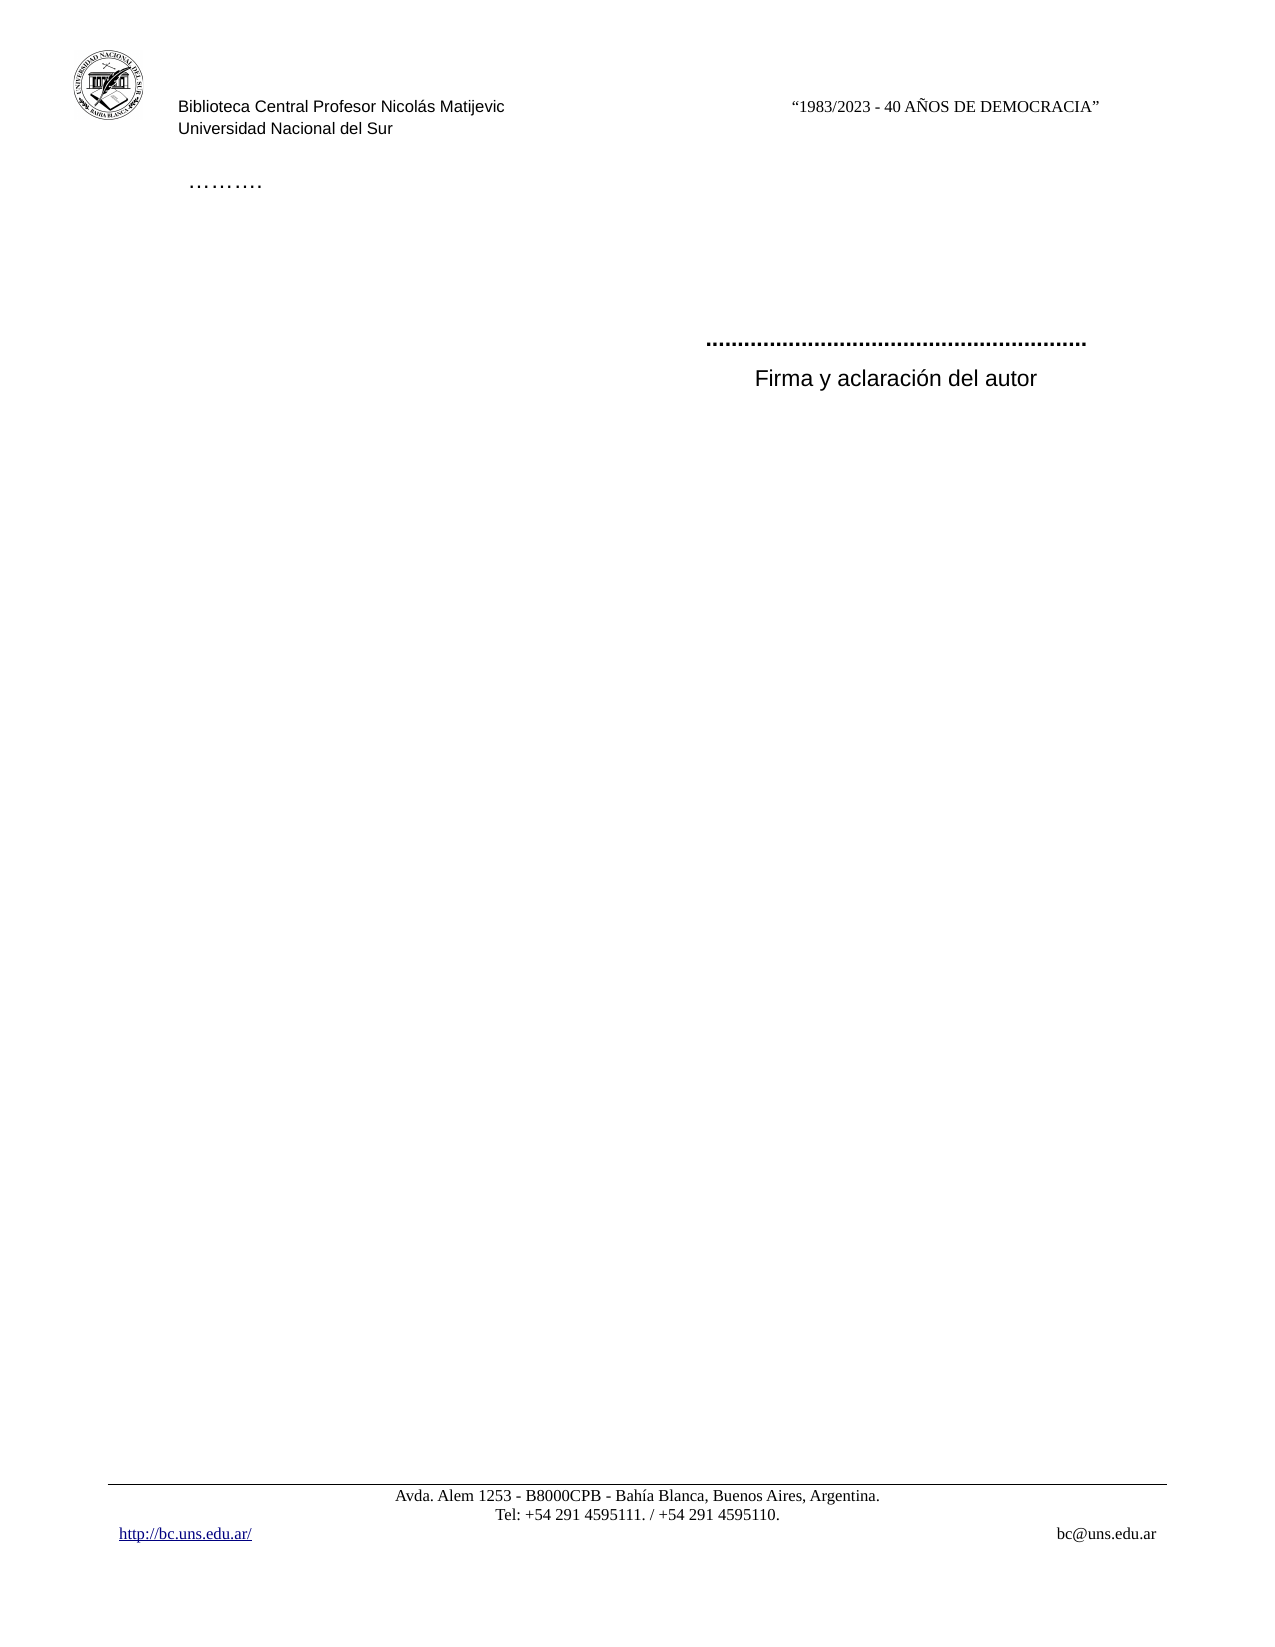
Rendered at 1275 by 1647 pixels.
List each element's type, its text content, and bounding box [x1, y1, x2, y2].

text ………. [187, 167, 1087, 193]
text Firma y aclaración del autor [631, 364, 1087, 391]
text ............................................................ [187, 325, 1087, 351]
